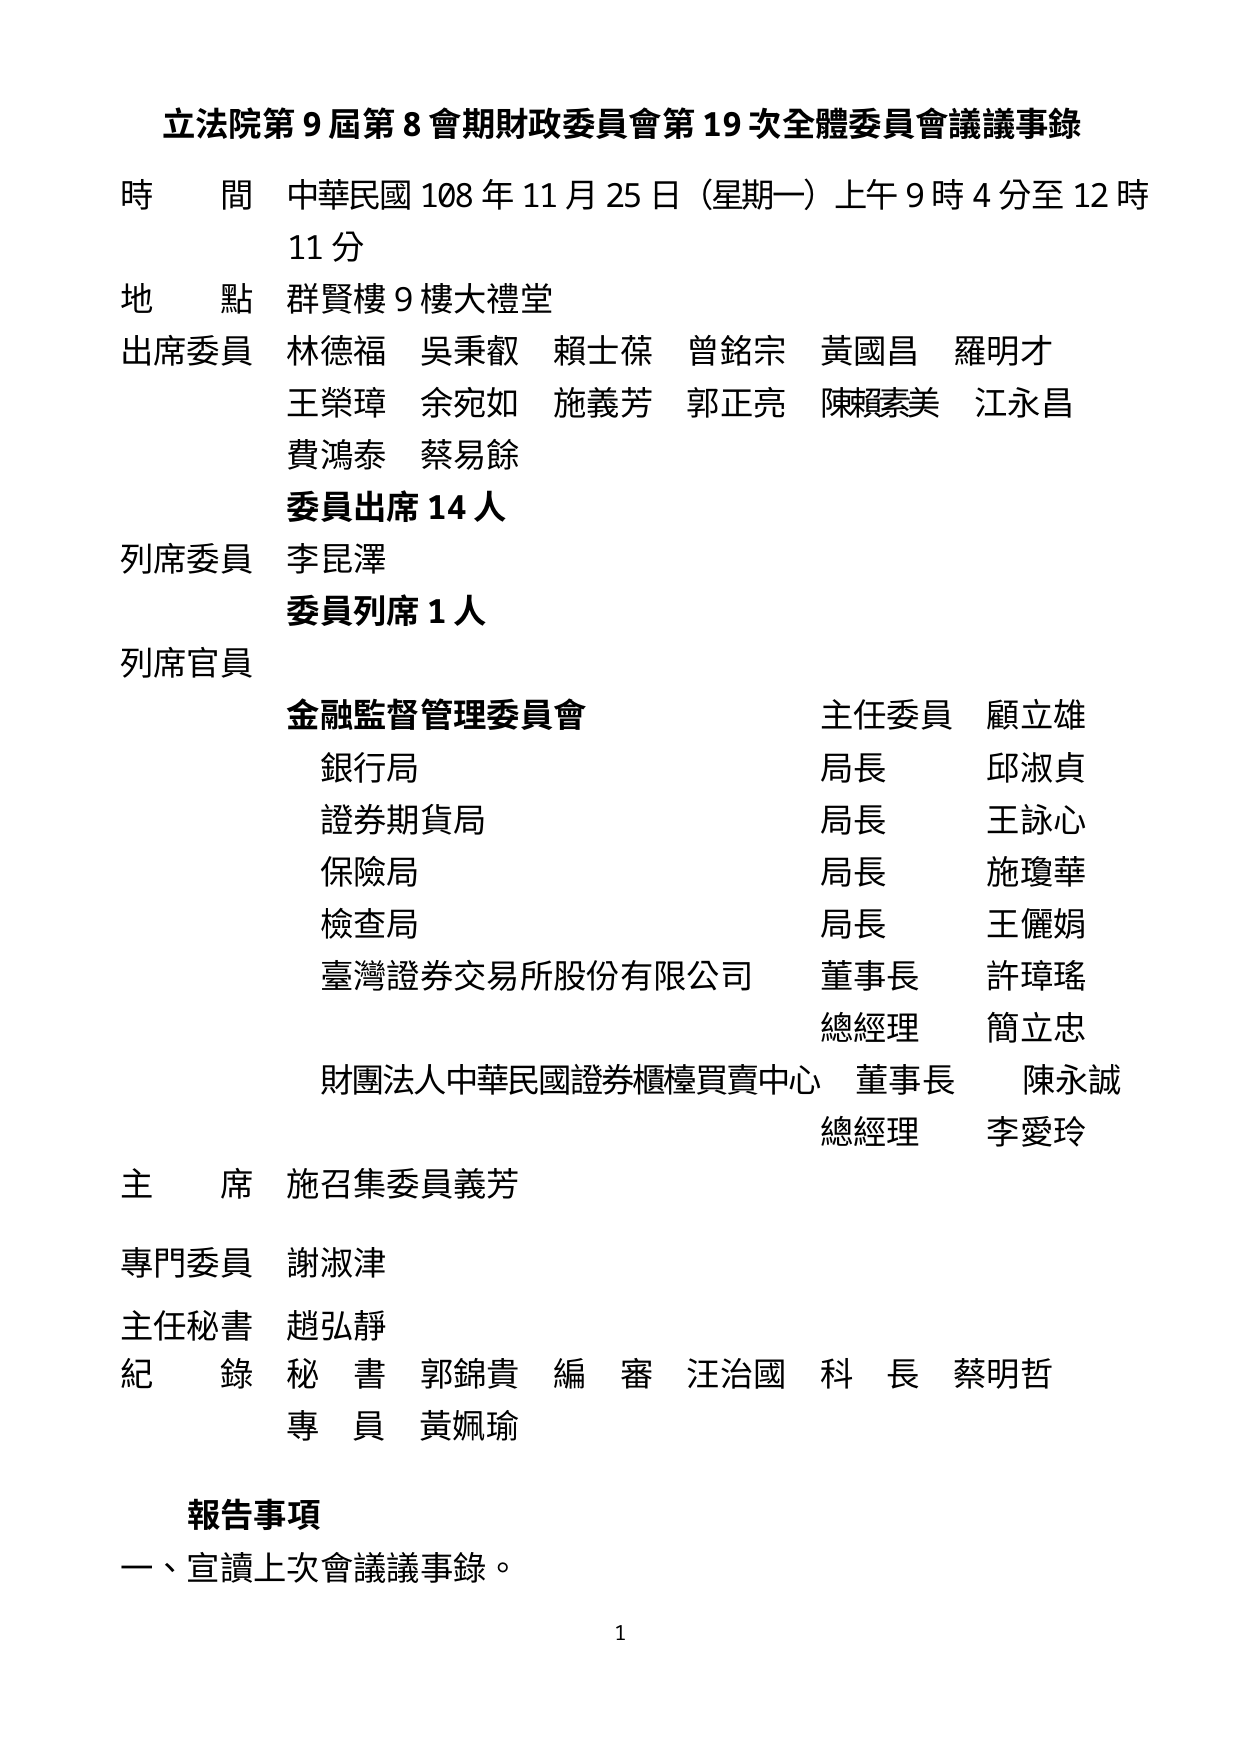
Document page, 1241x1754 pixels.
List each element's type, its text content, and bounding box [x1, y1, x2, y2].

text 立法院第9屆第8會期財政委員會第19次全體委員會議議事錄 [120, 94, 1124, 147]
text 檢查局 局長 王儷娟 [120, 894, 1139, 947]
text 專 員 黃姵瑜 [121, 1397, 1120, 1449]
text 臺灣證券交易所股份有限公司 董事長 許璋瑤 [120, 947, 1139, 999]
text 專門委員 謝淑津 [120, 1219, 1120, 1282]
text 紀 錄 秘 書 郭錦貴 編 審 汪治國 科 長 蔡明哲 [120, 1344, 1170, 1397]
text 時 間 中華民國108年11月25日（星期一）上午9時4分至12時11分 [120, 165, 1170, 269]
text 列席官員 [120, 634, 1120, 686]
text 金融監督管理委員會 主任委員 顧立雄 [120, 686, 1139, 738]
text 列席委員 李昆澤 [120, 530, 1087, 582]
text 財團法人中華民國證券櫃檯買賣中心 董事長 陳永誠 [120, 1051, 1139, 1103]
text 總經理 李愛玲 [120, 1103, 1139, 1155]
text 銀行局 局長 邱淑貞 [120, 738, 1139, 790]
text 一、宣讀上次會議議事錄。 [120, 1538, 1120, 1590]
text 主 席 施召集委員義芳 [120, 1155, 1139, 1207]
text 總經理 簡立忠 [120, 999, 1139, 1051]
text 報告事項 [187, 1486, 1120, 1538]
text 出席委員 林德福 吳秉叡 賴士葆 曾銘宗 黃國昌 羅明才 王榮璋 余宛如 施義芳 郭正亮 陳賴素美 江永昌 費鴻泰 蔡易餘 [120, 322, 1087, 478]
text 保險局 局長 施瓊華 [120, 842, 1139, 894]
text 委員列席1人 [287, 582, 1120, 634]
text 主任秘書 趙弘靜 [120, 1282, 1120, 1344]
text 地 點 群賢樓9樓大禮堂 [120, 269, 1170, 322]
text 委員出席14人 [287, 478, 1120, 530]
text 證券期貨局 局長 王詠心 [120, 790, 1139, 842]
